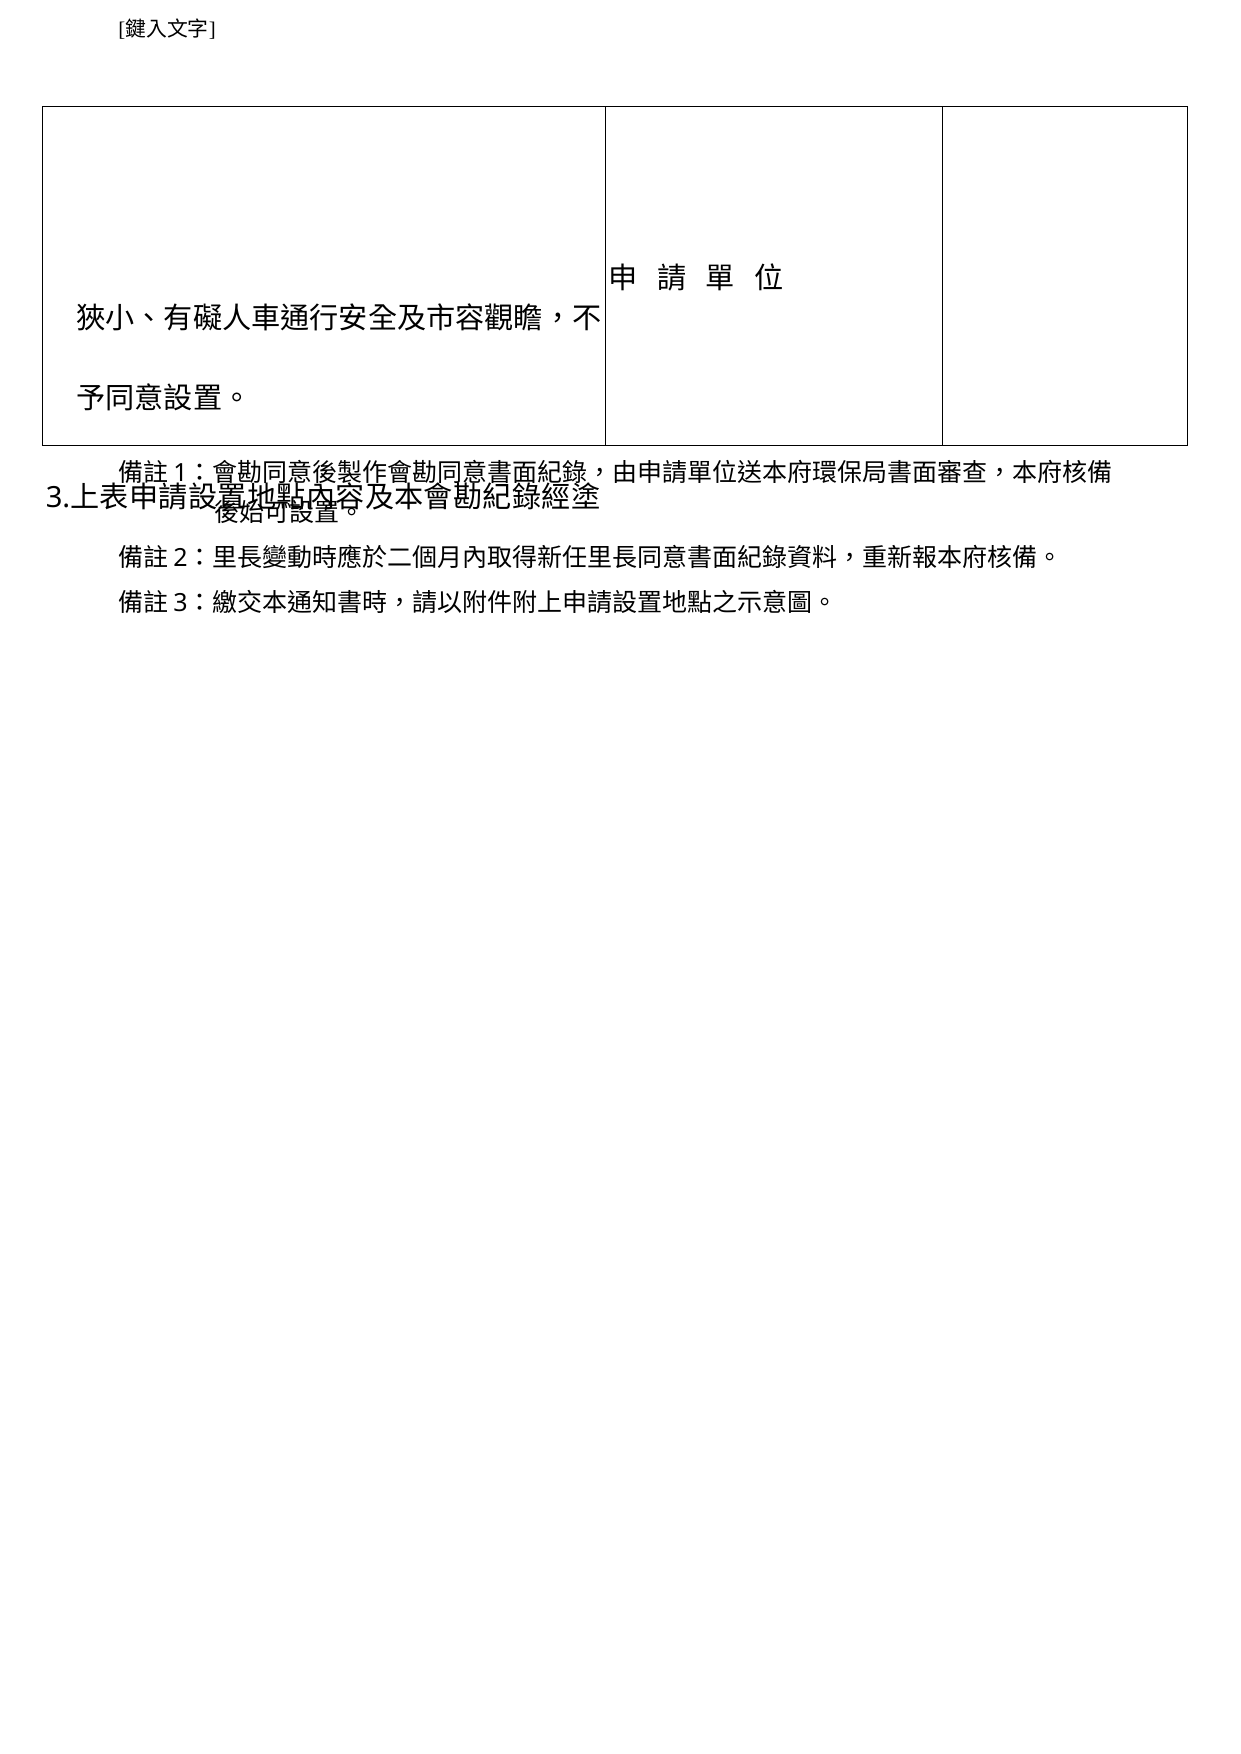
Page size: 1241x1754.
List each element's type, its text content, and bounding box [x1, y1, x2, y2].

table_cell 1.經會勘同意設置共 點。 2.項次第 、 、 、 、 點，因申請地點巷道狹小、有礙人車通行安全及市容觀瞻，不予同意設置。 3.上表申請設置地點內容及本會勘紀錄經塗改者無效。（以下空白） [43, 107, 605, 444]
text 備註1：會勘同意後製作會勘同意書面紀錄，由申請單位送本府環保局書面審查，本府核備後始可設置。 [118, 451, 1122, 530]
table_cell [943, 107, 1187, 444]
table_cell 申 請 單 位 [606, 107, 942, 444]
text 備註2：里長變動時應於二個月內取得新任里長同意書面紀錄資料，重新報本府核備。 [118, 535, 1122, 575]
text 備註3：繳交本通知書時，請以附件附上申請設置地點之示意圖。 [118, 580, 1122, 620]
